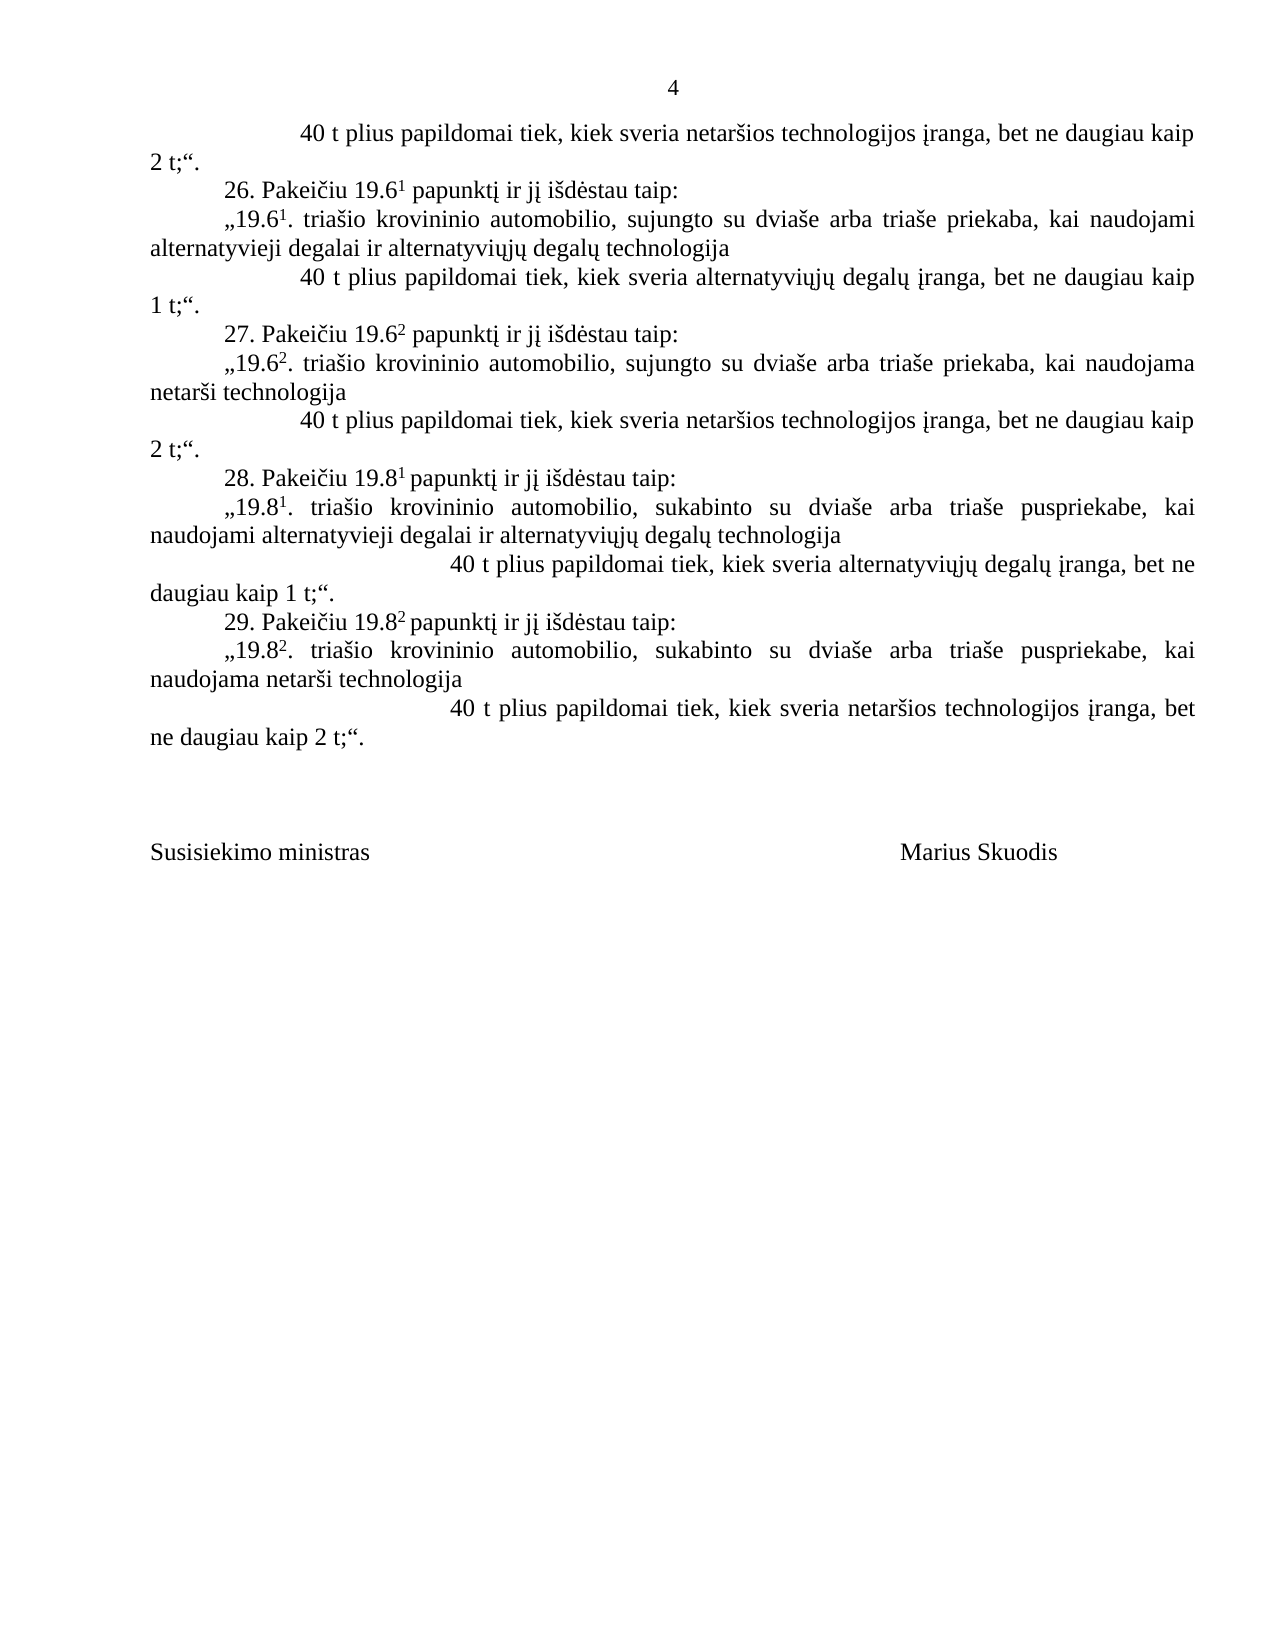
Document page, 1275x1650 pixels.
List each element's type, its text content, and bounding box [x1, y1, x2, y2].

text „19.81. triašio krovininio automobilio, sukabinto su dviaše arba triaše puspriekabe, kai naudojami alternatyvieji degalai ir alternatyviųjų degalų technologija 40 t plius papildomai tiek, kiek sveria alternatyviųjų degalų įranga, bet ne daugiau kaip 1 t;“. [150, 492, 1196, 607]
text „19.62. triašio krovininio automobilio, sujungto su dviaše arba triaše priekaba, kai naudojama netarši technologija 40 t plius papildomai tiek, kiek sveria netaršios technologijos įranga, bet ne daugiau kaip 2 t;“. [150, 348, 1196, 463]
text Susisiekimo ministras Marius Skuodis [150, 837, 1196, 866]
text 28. Pakeičiu 19.81 papunktį ir jį išdėstau taip: [150, 463, 1196, 492]
text 40 t plius papildomai tiek, kiek sveria netaršios technologijos įranga, bet ne daugiau kaip 2 t;“. [150, 118, 1196, 176]
text „19.61. triašio krovininio automobilio, sujungto su dviaše arba triaše priekaba, kai naudojami alternatyvieji degalai ir alternatyviųjų degalų technologija 40 t plius papildomai tiek, kiek sveria alternatyviųjų degalų įranga, bet ne daugiau kaip 1 t;“. [150, 204, 1196, 319]
text 27. Pakeičiu 19.62 papunktį ir jį išdėstau taip: [150, 319, 1196, 348]
text 29. Pakeičiu 19.82 papunktį ir jį išdėstau taip: [150, 607, 1196, 636]
text „19.82. triašio krovininio automobilio, sukabinto su dviaše arba triaše puspriekabe, kai naudojama netarši technologija 40 t plius papildomai tiek, kiek sveria netaršios technologijos įranga, bet ne daugiau kaip 2 t;“. [150, 636, 1196, 751]
text 26. Pakeičiu 19.61 papunktį ir jį išdėstau taip: [150, 176, 1196, 204]
